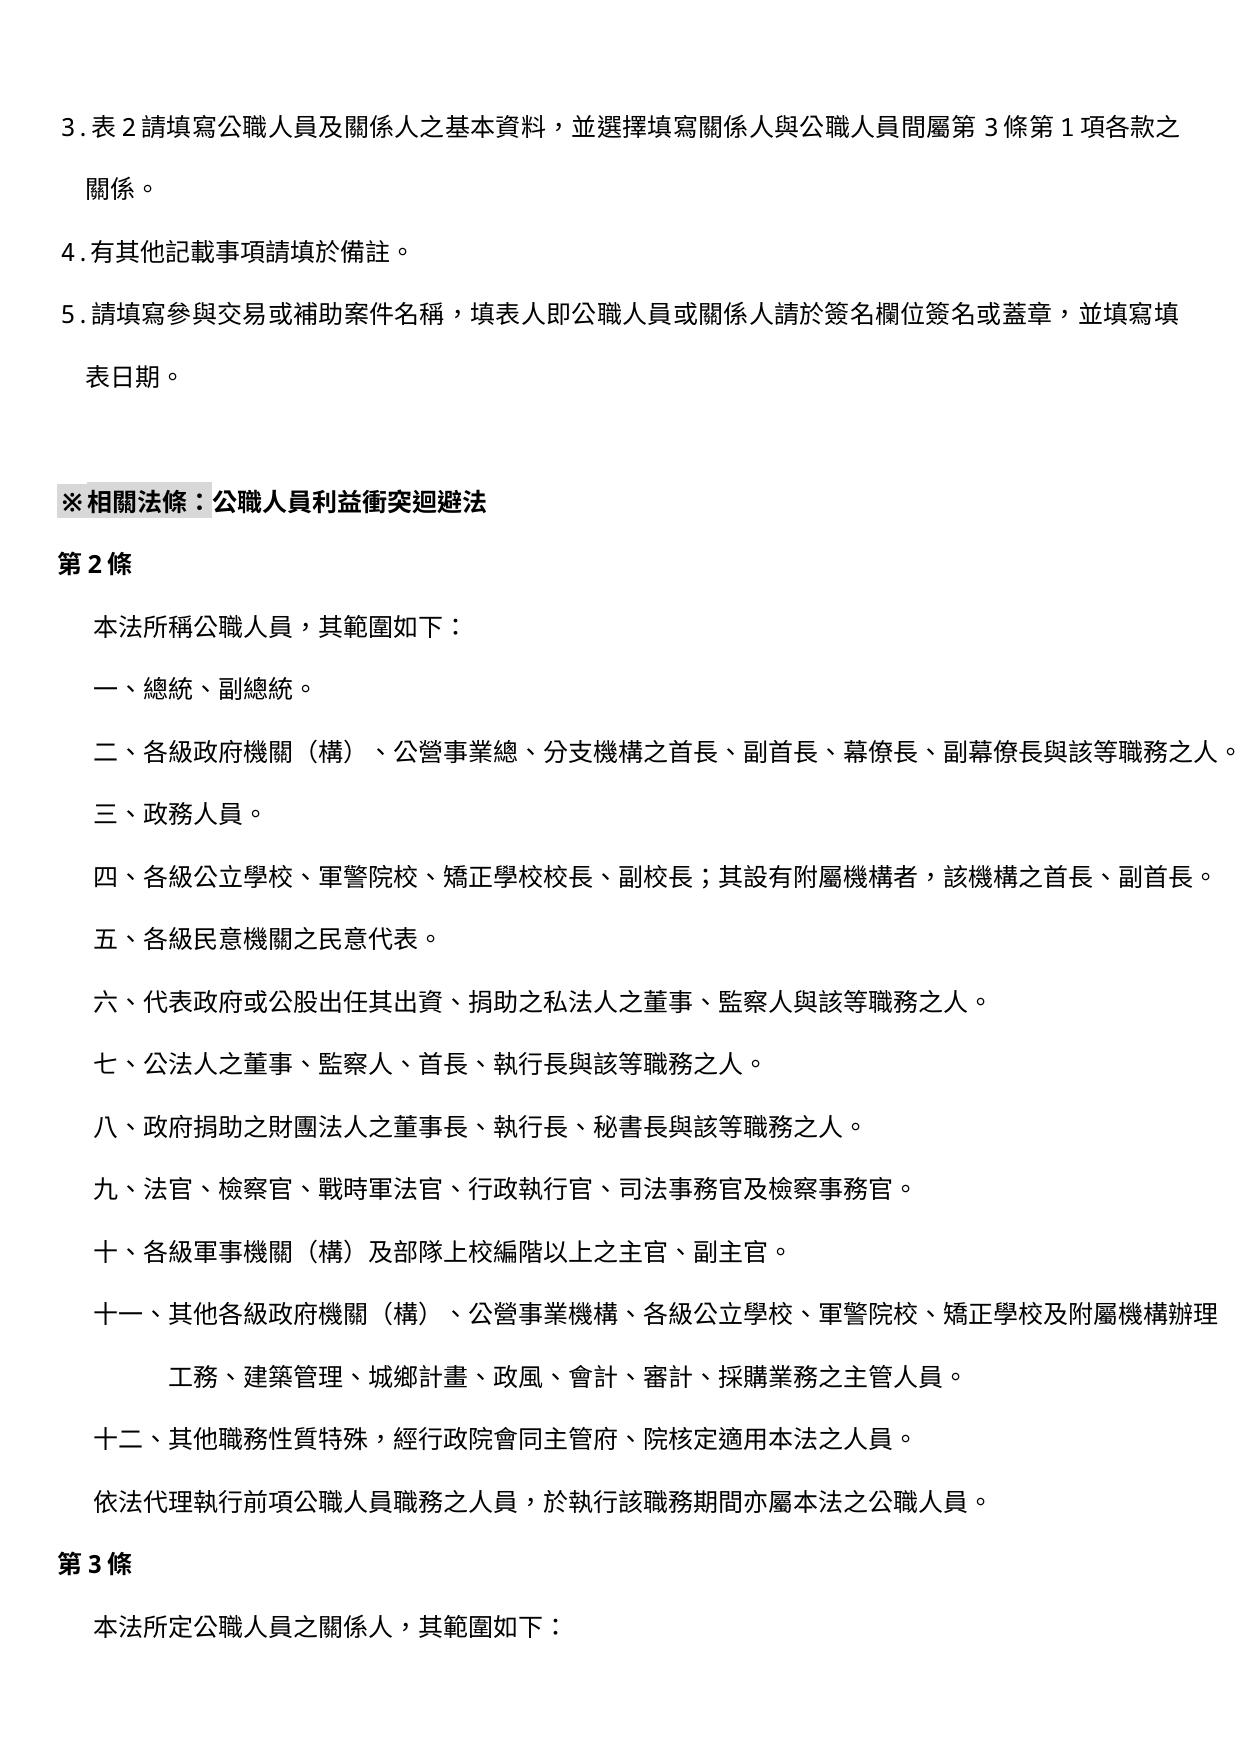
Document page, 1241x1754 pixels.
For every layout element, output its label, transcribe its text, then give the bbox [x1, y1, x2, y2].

text 七、公法人之董事、監察人、首長、執行長與該等職務之人。 [94, 1021, 1226, 1084]
text 三、政務人員。 [94, 771, 1226, 834]
text 本法所稱公職人員，其範圍如下： [94, 584, 1226, 646]
text 二、各級政府機關（構）、公營事業總、分支機構之首長、副首長、幕僚長、副幕僚長與該等職務之人。 [94, 709, 1226, 771]
text 四、各級公立學校、軍警院校、矯正學校校長、副校長；其設有附屬機構者，該機構之首長、副首長。 [94, 834, 1226, 896]
text 3.表2請填寫公職人員及關係人之基本資料，並選擇填寫關係人與公職人員間屬第3條第1項各款之關係。 [60, 84, 1181, 209]
text 5.請填寫參與交易或補助案件名稱，填表人即公職人員或關係人請於簽名欄位簽名或蓋章，並填寫填表日期。 [60, 271, 1181, 396]
text 九、法官、檢察官、戰時軍法官、行政執行官、司法事務官及檢察事務官。 [94, 1146, 1226, 1209]
text ※相關法條：公職人員利益衝突迴避法 [47, 459, 1166, 521]
text 一、總統、副總統。 [94, 646, 1226, 709]
text 六、代表政府或公股出任其出資、捐助之私法人之董事、監察人與該等職務之人。 [94, 959, 1226, 1021]
text 第3條 [47, 1521, 1166, 1584]
text 八、政府捐助之財團法人之董事長、執行長、秘書長與該等職務之人。 [94, 1084, 1226, 1146]
text 十、各級軍事機關（構）及部隊上校編階以上之主官、副主官。 [94, 1209, 1226, 1271]
text 本法所定公職人員之關係人，其範圍如下： [94, 1584, 1226, 1646]
text 五、各級民意機關之民意代表。 [94, 896, 1226, 959]
text 第2條 [47, 521, 1166, 584]
text 4.有其他記載事項請填於備註。 [60, 209, 1181, 271]
text 十二、其他職務性質特殊，經行政院會同主管府、院核定適用本法之人員。 [94, 1396, 1226, 1459]
text 依法代理執行前項公職人員職務之人員，於執行該職務期間亦屬本法之公職人員。 [94, 1459, 1226, 1521]
text 十一、其他各級政府機關（構）、公營事業機構、各級公立學校、軍警院校、矯正學校及附屬機構辦理工務、建築管理、城鄉計畫、政風、會計、審計、採購業務之主管人員。 [94, 1271, 1226, 1396]
